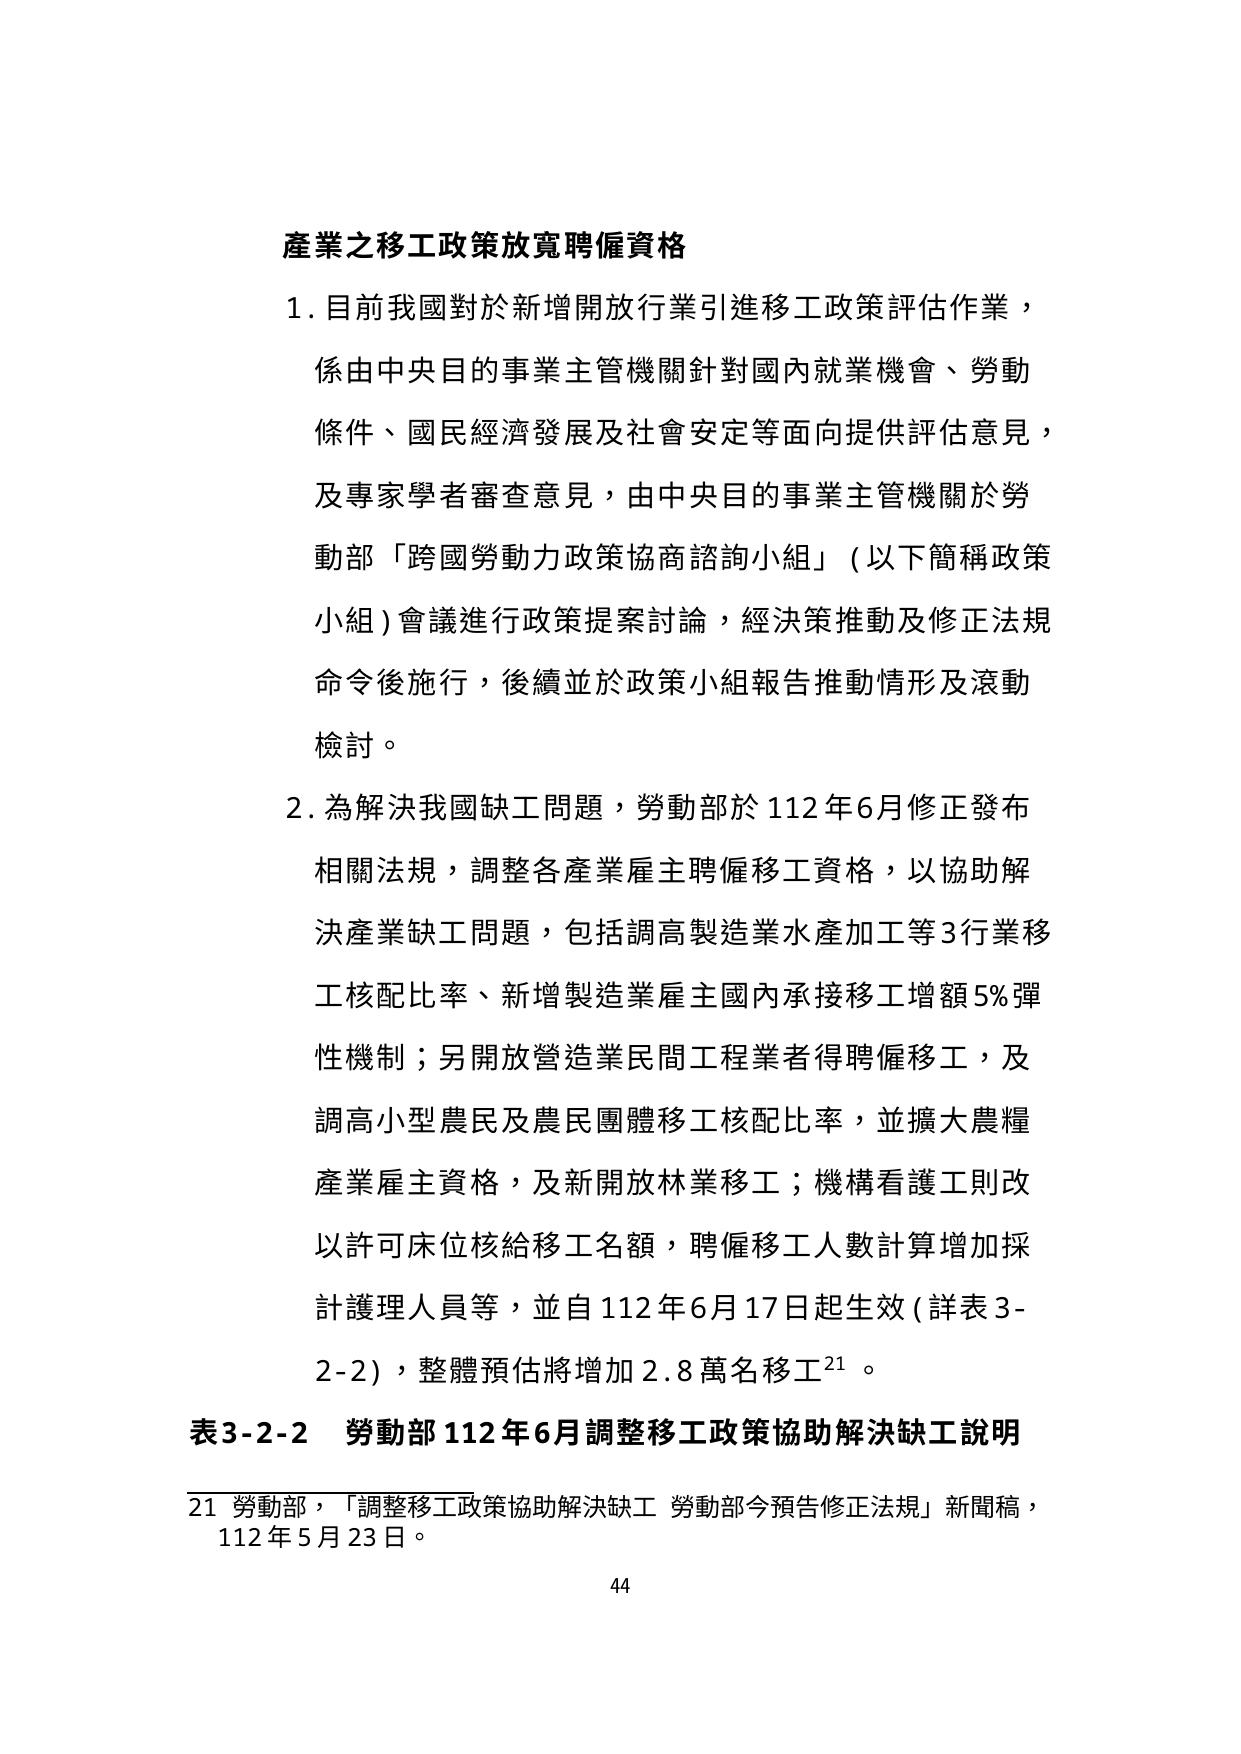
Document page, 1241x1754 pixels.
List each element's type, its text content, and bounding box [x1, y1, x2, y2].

text 1.目前我國對於新增開放行業引進移工政策評估作業，係由中央目的事業主管機關針對國內就業機會、勞動條件、國民經濟發展及社會安定等面向提供評估意見，及專家學者審查意見，由中央目的事業主管機關於勞動部「跨國勞動力政策協商諮詢小組」(以下簡稱政策小組)會議進行政策提案討論，經決策推動及修正法規命令後施行，後續並於政策小組報告推動情形及滾動檢討。 [276, 264, 1052, 764]
text 2.為解決我國缺工問題，勞動部於112年6月修正發布相關法規，調整各產業雇主聘僱移工資格，以協助解決產業缺工問題，包括調高製造業水產加工等3行業移工核配比率、新增製造業雇主國內承接移工增額5%彈性機制；另開放營造業民間工程業者得聘僱移工，及調高小型農民及農民團體移工核配比率，並擴大農糧產業雇主資格，及新開放林業移工；機構看護工則改以許可床位核給移工名額，聘僱移工人數計算增加採計護理人員等，並自112年6月17日起生效(詳表3-2-2)，整體預估將增加2.8萬名移工。 [276, 764, 1052, 1389]
text 產業之移工政策放寬聘僱資格 [247, 202, 1052, 264]
text 勞動部，「調整移工政策協助解決缺工 勞動部今預告修正法規」新聞稿，112年5月23日。 [187, 1493, 1053, 1552]
text 表3-2-2 勞動部112年6月調整移工政策協助解決缺工說明 [188, 1389, 1052, 1452]
